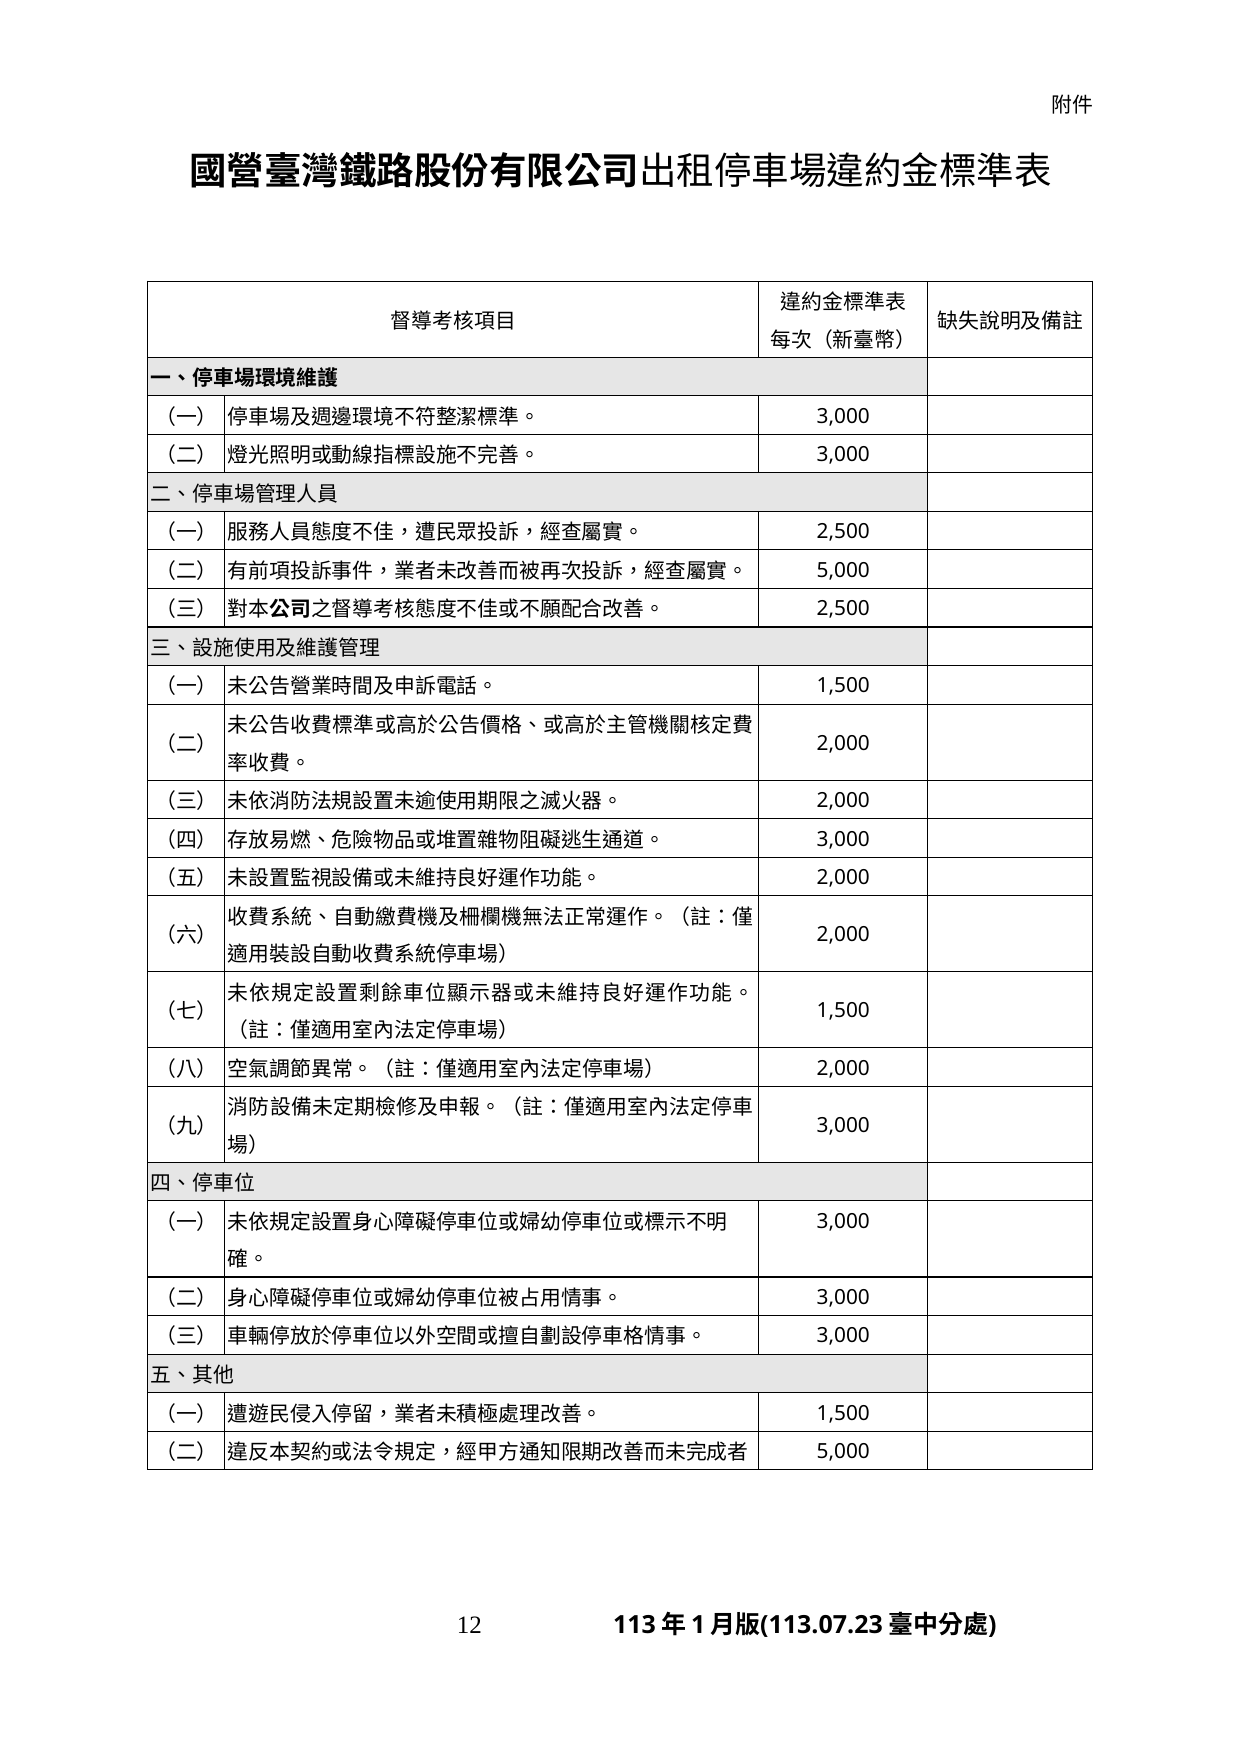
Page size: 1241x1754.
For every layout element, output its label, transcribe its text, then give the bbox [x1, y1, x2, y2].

table_cell [928, 781, 1092, 818]
table_cell [928, 1048, 1092, 1086]
table_cell [928, 666, 1092, 703]
table_cell 一、停車場環境維護 [148, 358, 927, 395]
table_cell [928, 628, 1092, 665]
table_cell [928, 473, 1092, 511]
table_cell 3,000 [759, 1278, 927, 1315]
table_cell 停車場及週邊環境不符整潔標準。 [225, 396, 758, 434]
table_cell 2,000 [759, 705, 927, 779]
table_cell [928, 396, 1092, 434]
table_cell 對本公司之督導考核態度不佳或不願配合改善。 [225, 589, 758, 626]
table_cell 燈光照明或動線指標設施不完善。 [225, 435, 758, 472]
table_cell [928, 1355, 1092, 1392]
table_cell 2,000 [759, 781, 927, 818]
text 國營臺灣鐵路股份有限公司出租停車場違約金標準表 [148, 131, 1092, 206]
table_cell （一） [148, 1393, 224, 1431]
table_cell 2,000 [759, 858, 927, 895]
table_cell 遭遊民侵入停留，業者未積極處理改善。 [225, 1393, 758, 1431]
table_cell （四） [148, 819, 224, 857]
table_cell 3,000 [759, 1201, 927, 1276]
table_cell 3,000 [759, 396, 927, 434]
table_cell （二） [148, 705, 224, 779]
table_cell 3,000 [759, 435, 927, 472]
table_cell [928, 858, 1092, 895]
table_cell 存放易燃、危險物品或堆置雜物阻礙逃生通道。 [225, 819, 758, 857]
table_cell 身心障礙停車位或婦幼停車位被占用情事。 [225, 1278, 758, 1315]
table_cell [928, 1278, 1092, 1315]
table_cell 2,000 [759, 1048, 927, 1086]
table_cell 未依規定設置剩餘車位顯示器或未維持良好運作功能。（註：僅適用室內法定停車場） [225, 972, 758, 1047]
table_cell [928, 1163, 1092, 1200]
table_header 缺失說明及備註 [928, 282, 1092, 357]
table_cell 違反本契約或法令規定，經甲方通知限期改善而未完成者 [225, 1432, 758, 1469]
table_cell [928, 1432, 1092, 1469]
table_cell 五、其他 [148, 1355, 927, 1392]
table_cell （一） [148, 396, 224, 434]
table_cell 2,500 [759, 589, 927, 626]
table_cell [928, 896, 1092, 971]
table_cell [928, 972, 1092, 1047]
table_cell （三） [148, 1316, 224, 1353]
table_cell （二） [148, 1278, 224, 1315]
table_cell 空氣調節異常。（註：僅適用室內法定停車場） [225, 1048, 758, 1086]
table_cell （八） [148, 1048, 224, 1086]
table_cell [928, 819, 1092, 857]
table_cell 未依規定設置身心障礙停車位或婦幼停車位或標示不明確。 [225, 1201, 758, 1276]
table_cell 未依消防法規設置未逾使用期限之滅火器。 [225, 781, 758, 818]
table_cell [928, 1316, 1092, 1353]
table_cell 3,000 [759, 1316, 927, 1353]
table_cell （六） [148, 896, 224, 971]
table_cell 三、設施使用及維護管理 [148, 628, 927, 665]
table_cell [928, 1087, 1092, 1162]
table_header 違約金標準表 每次（新臺幣） [759, 282, 927, 357]
table_cell 3,000 [759, 819, 927, 857]
table_cell 有前項投訴事件，業者未改善而被再次投訴，經查屬實。 [225, 550, 758, 588]
table_cell 車輛停放於停車位以外空間或擅自劃設停車格情事。 [225, 1316, 758, 1353]
table_cell （三） [148, 589, 224, 626]
table_cell （九） [148, 1087, 224, 1162]
table_header 督導考核項目 [148, 282, 758, 357]
table_cell 1,500 [759, 666, 927, 703]
table_cell （七） [148, 972, 224, 1047]
table_cell 未公告收費標準或高於公告價格、或高於主管機關核定費率收費。 [225, 705, 758, 779]
table_cell [928, 358, 1092, 395]
table_cell [928, 550, 1092, 588]
table_cell 1,500 [759, 1393, 927, 1431]
table_cell 5,000 [759, 1432, 927, 1469]
table_cell 2,500 [759, 512, 927, 549]
table_cell 服務人員態度不佳，遭民眾投訴，經查屬實。 [225, 512, 758, 549]
table_cell 1,500 [759, 972, 927, 1047]
table_cell [928, 512, 1092, 549]
table_cell 未公告營業時間及申訴電話。 [225, 666, 758, 703]
table_cell [928, 589, 1092, 626]
table_cell （二） [148, 550, 224, 588]
table_cell 收費系統、自動繳費機及柵欄機無法正常運作。（註：僅適用裝設自動收費系統停車場） [225, 896, 758, 971]
table_cell 3,000 [759, 1087, 927, 1162]
table_cell 二、停車場管理人員 [148, 473, 927, 511]
table_cell （一） [148, 666, 224, 703]
table_cell 未設置監視設備或未維持良好運作功能。 [225, 858, 758, 895]
table_cell 2,000 [759, 896, 927, 971]
table_cell 5,000 [759, 550, 927, 588]
table_cell （二） [148, 1432, 224, 1469]
table_cell [928, 435, 1092, 472]
table_cell 消防設備未定期檢修及申報。（註：僅適用室內法定停車場） [225, 1087, 758, 1162]
table_cell （五） [148, 858, 224, 895]
table_cell [928, 705, 1092, 779]
table_cell （二） [148, 435, 224, 472]
table_cell （一） [148, 1201, 224, 1276]
table_cell （三） [148, 781, 224, 818]
table_cell （一） [148, 512, 224, 549]
table_cell [928, 1201, 1092, 1276]
table_cell [928, 1393, 1092, 1431]
table_cell 四、停車位 [148, 1163, 927, 1200]
